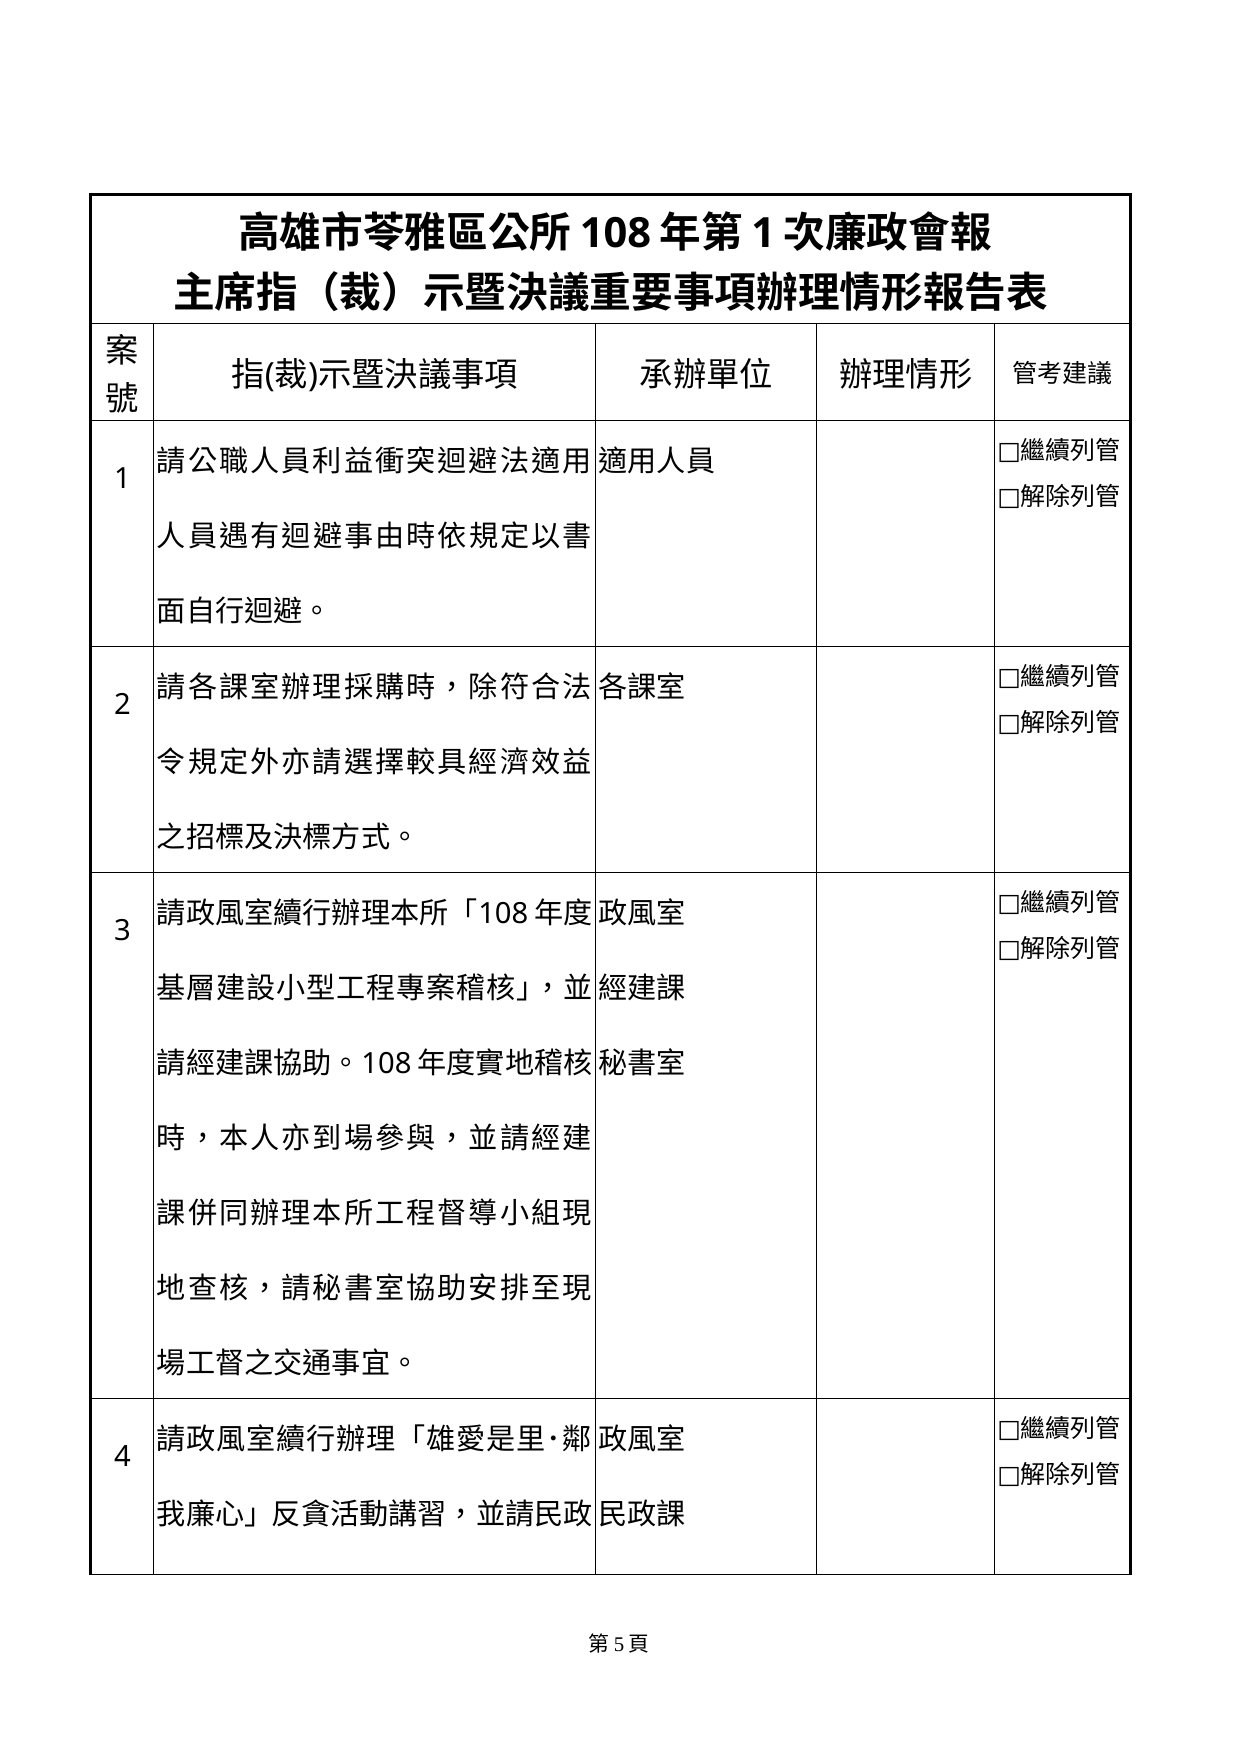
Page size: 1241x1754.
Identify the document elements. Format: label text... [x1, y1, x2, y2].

table_cell □繼續列管 □解除列管 [995, 647, 1129, 872]
table_cell 各課室 [596, 647, 816, 872]
table_cell □繼續列管 □解除列管 [995, 873, 1129, 1398]
table_cell 請政風室續行辦理「雄愛是里･鄰我廉心」反貪活動講習，並請民政 [154, 1399, 595, 1574]
table_cell 承辦單位 [596, 324, 816, 420]
table_cell 政風室 民政課 [596, 1399, 816, 1574]
table_cell 指(裁)示暨決議事項 [154, 324, 595, 420]
table_cell 案號 [92, 324, 153, 420]
table_cell 管考建議 [995, 324, 1129, 420]
table_header 高雄市苓雅區公所108年第1次廉政會報 主席指（裁）示暨決議重要事項辦理情形報告表 [92, 196, 1129, 322]
table_cell [817, 421, 994, 646]
table_cell □繼續列管 □解除列管 [995, 421, 1129, 646]
table_cell 辦理情形 [817, 324, 994, 420]
table_cell [817, 647, 994, 872]
table_cell 請各課室辦理採購時，除符合法令規定外亦請選擇較具經濟效益之招標及決標方式。 [154, 647, 595, 872]
table_cell 4 [92, 1399, 153, 1574]
table_cell 1 [92, 421, 153, 646]
table_cell [817, 873, 994, 1398]
table_cell 3 [92, 873, 153, 1398]
table_cell 2 [92, 647, 153, 872]
table_cell [817, 1399, 994, 1574]
table_cell 適用人員 [596, 421, 816, 646]
table_cell □繼續列管 □解除列管 [995, 1399, 1129, 1574]
table_cell 請政風室續行辦理本所「108年度基層建設小型工程專案稽核」，並請經建課協助。108年度實地稽核時，本人亦到場參與，並請經建課併同辦理本所工程督導小組現地查核，請秘書室協助安排至現場工督之交通事宜。 [154, 873, 595, 1398]
table_cell 政風室 經建課 秘書室 [596, 873, 816, 1398]
table_cell 請公職人員利益衝突迴避法適用人員遇有迴避事由時依規定以書面自行迴避。 [154, 421, 595, 646]
